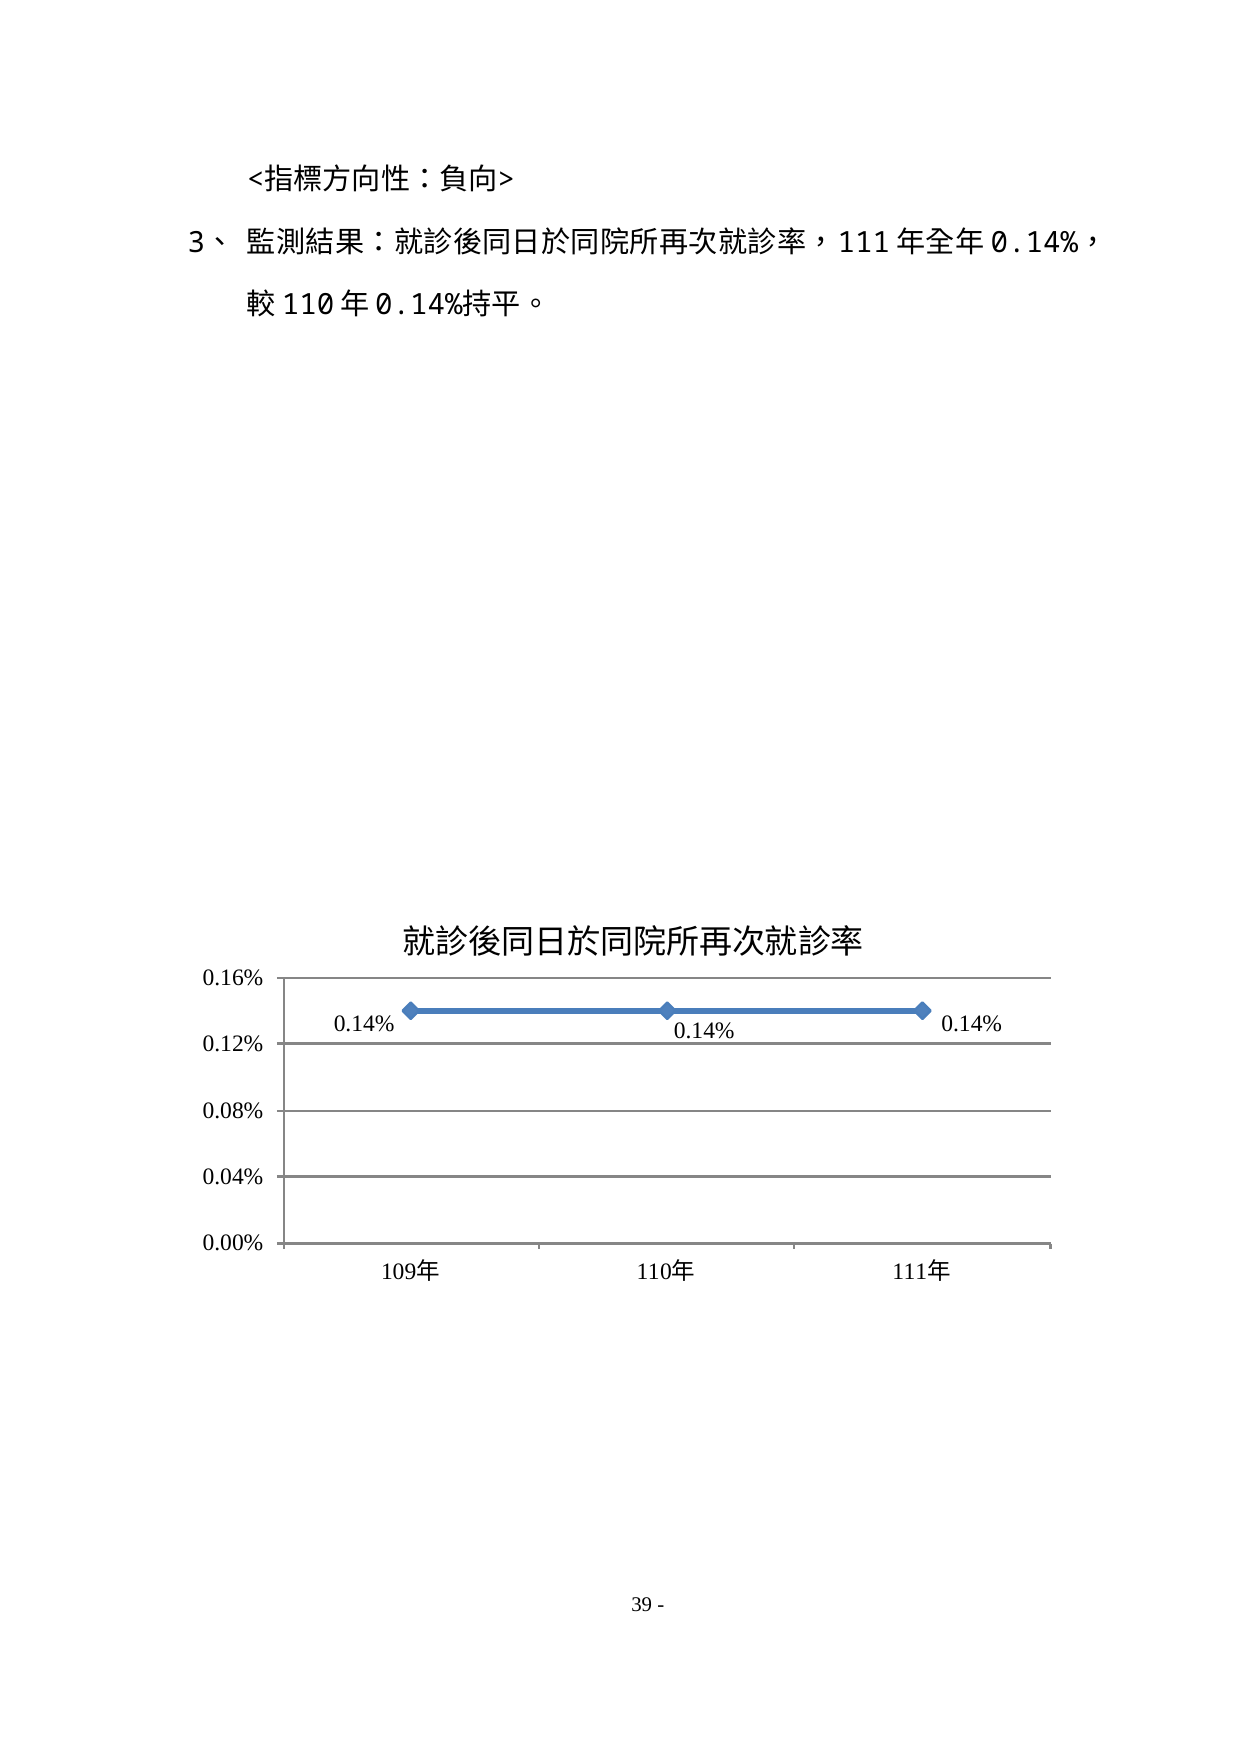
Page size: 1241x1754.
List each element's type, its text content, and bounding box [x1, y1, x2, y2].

text <指標方向性：負向> [247, 135, 1107, 198]
list 監測結果：就診後同日於同院所再次就診率，111年全年0.14%，較110年0.14%持平。 [187, 198, 1107, 323]
